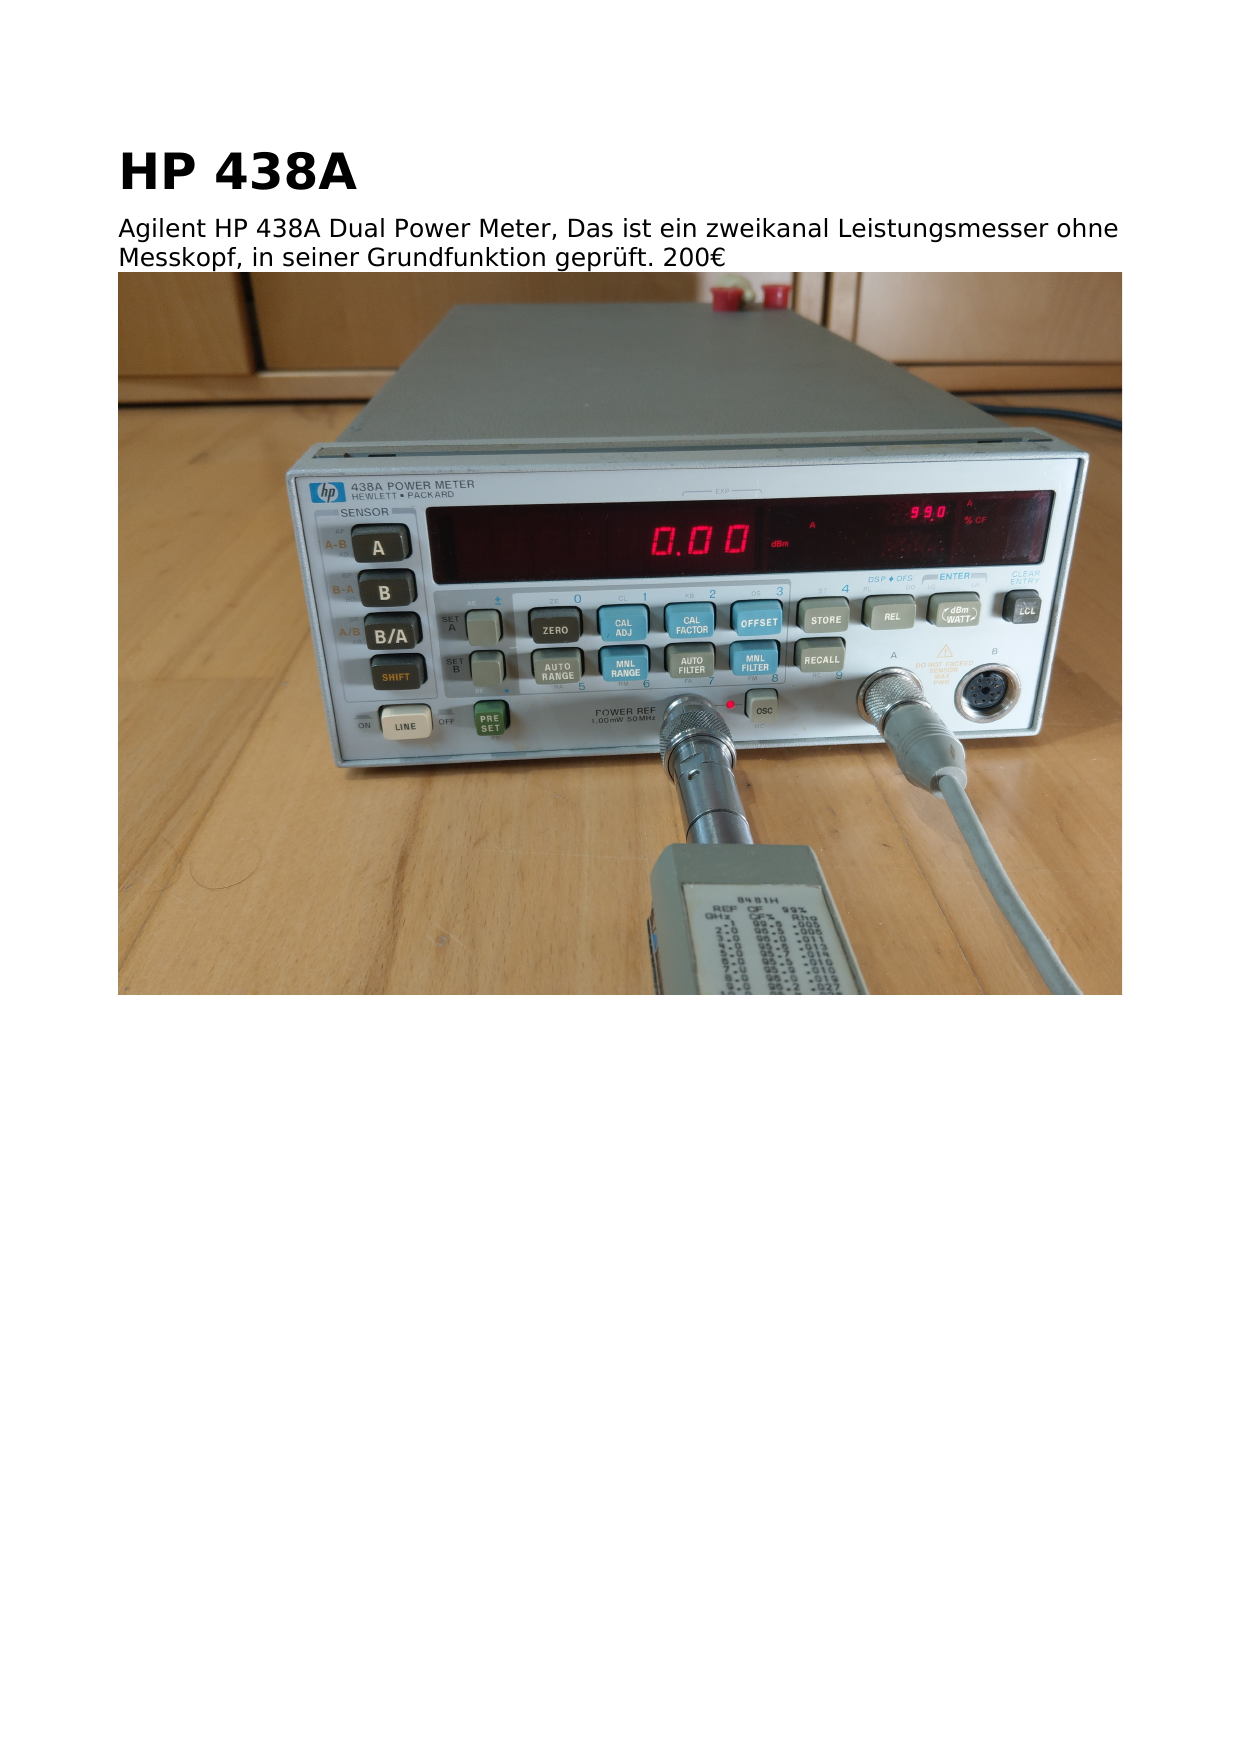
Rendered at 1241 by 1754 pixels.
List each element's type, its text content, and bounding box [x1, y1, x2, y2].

text Agilent HP 438A Dual Power Meter, Das ist ein zweikanal Leistungsmesser ohne Messkopf, in seiner Grundfunktion geprüft. 200€ [118, 995, 1122, 1001]
picture [118, 272, 1123, 995]
subtitle HP 438A [118, 143, 1122, 201]
text Agilent HP 438A Dual Power Meter, Das ist ein zweikanal Leistungsmesser ohne Messkopf, in seiner Grundfunktion geprüft. 200€ [118, 214, 1122, 272]
